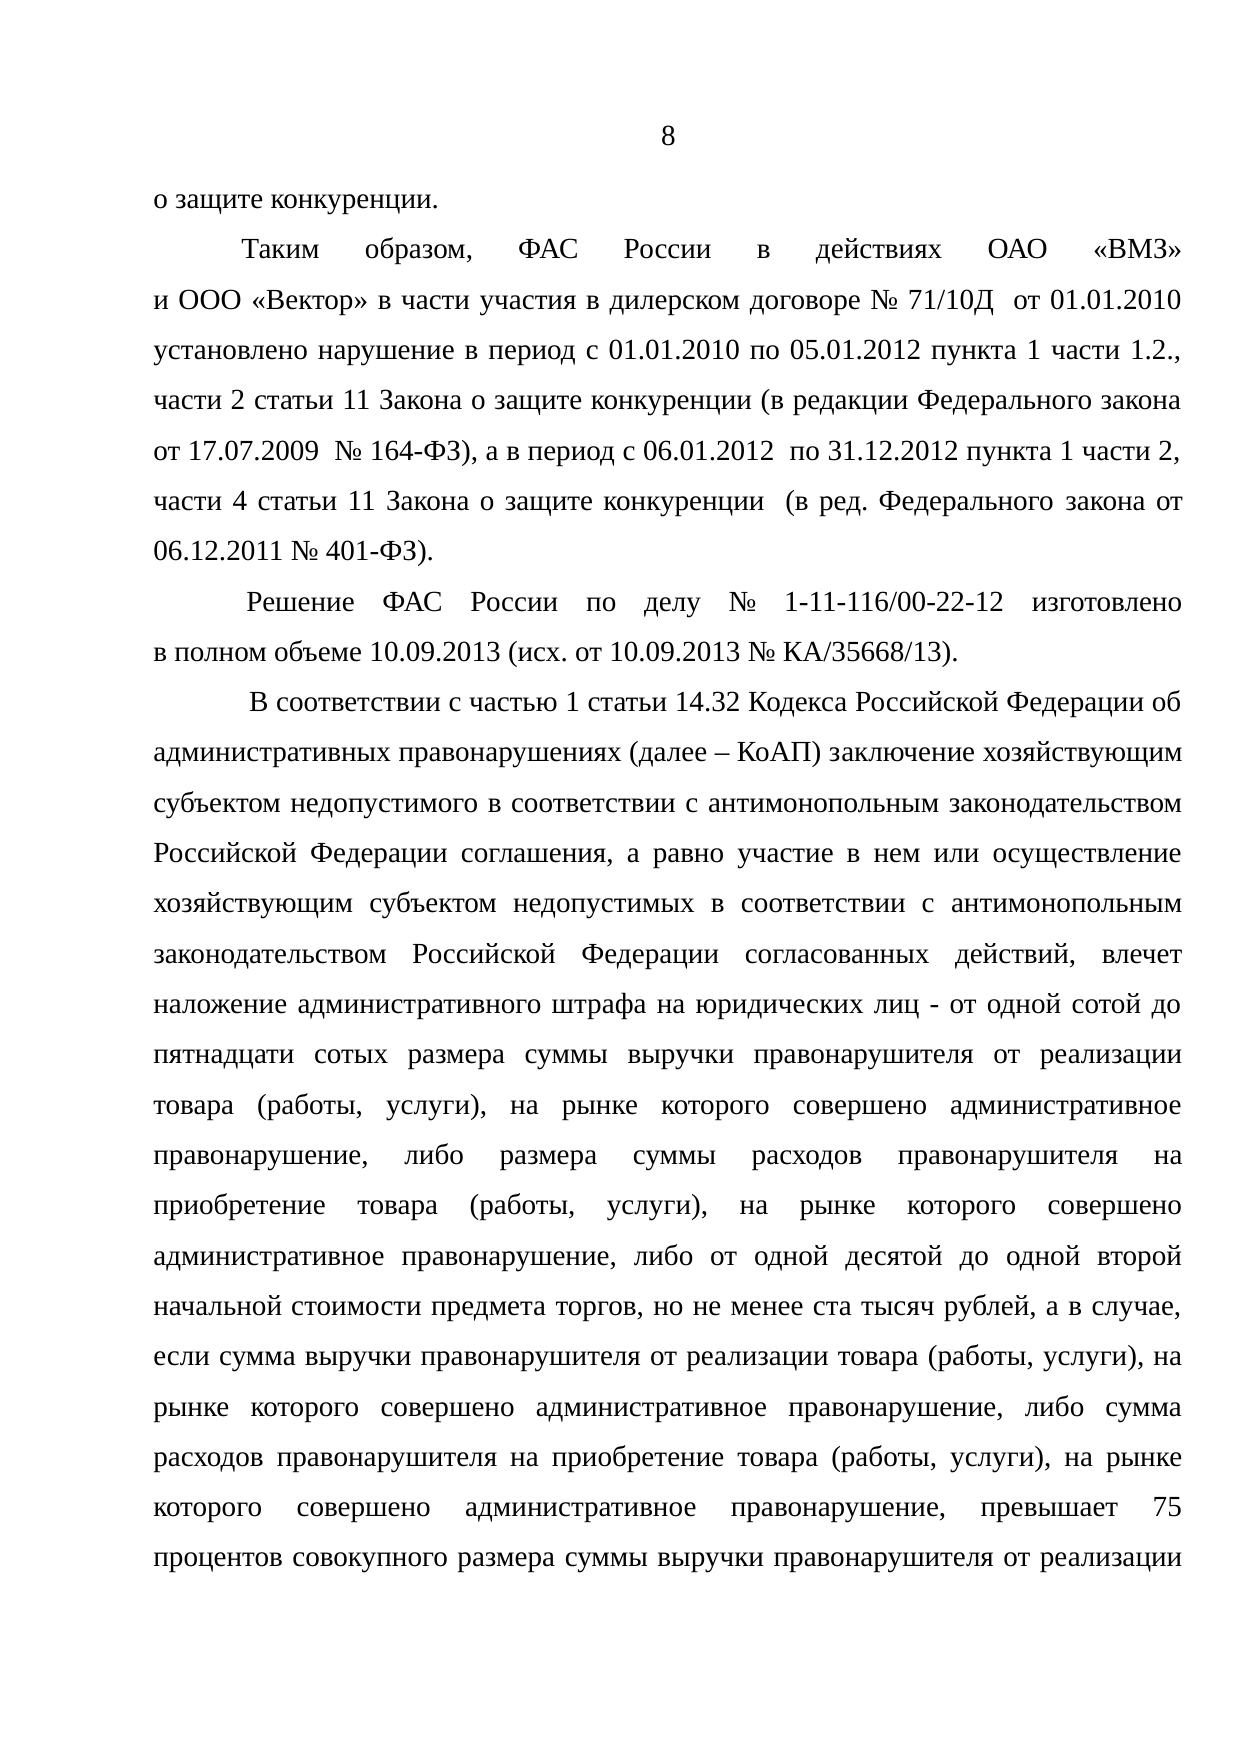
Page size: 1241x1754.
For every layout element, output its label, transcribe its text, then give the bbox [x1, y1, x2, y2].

text Решение ФАС России по делу № 1-11-116/00-22-12 изготовлено в полном объеме 10.09.2013 (исх. от 10.09.2013 № КА/35668/13). [153, 584, 1183, 667]
text о защите конкуренции. [153, 181, 1183, 215]
text Таким образом, ФАС России в действиях ОАО «ВМЗ» и ООО «Вектор» в части участия в дилерском договоре № 71/10Д от 01.01.2010 установлено нарушение в период с 01.01.2010 по 05.01.2012 пункта 1 части 1.2., части 2 статьи 11 Закона о защите конкуренции (в редакции Федерального закона от 17.07.2009 № 164-ФЗ), а в период с 06.01.2012 по 31.12.2012 пункта 1 части 2, части 4 статьи 11 Закона о защите конкуренции (в ред. Федерального закона от 06.12.2011 № 401-ФЗ). [153, 231, 1183, 567]
text В соответствии с частью 1 статьи 14.32 Кодекса Российской Федерации об административных правонарушениях (далее – КоАП) заключение хозяйствующим субъектом недопустимого в соответствии с антимонопольным законодательством Российской Федерации соглашения, а равно участие в нем или осуществление хозяйствующим субъектом недопустимых в соответствии с антимонопольным законодательством Российской Федерации согласованных действий, влечет наложение административного штрафа на юридических лиц - от одной сотой до пятнадцати сотых размера суммы выручки правонарушителя от реализации товара (работы, услуги), на рынке которого совершено административное правонарушение, либо размера суммы расходов правонарушителя на приобретение товара (работы, услуги), на рынке которого совершено административное правонарушение, либо от одной десятой до одной второй начальной стоимости предмета торгов, но не менее ста тысяч рублей, а в случае, если сумма выручки правонарушителя от реализации товара (работы, услуги), на рынке которого совершено административное правонарушение, либо сумма расходов правонарушителя на приобретение товара (работы, услуги), на рынке которого совершено административное правонарушение, превышает 75 процентов совокупного размера суммы выручки правонарушителя от реализации [153, 684, 1183, 1573]
